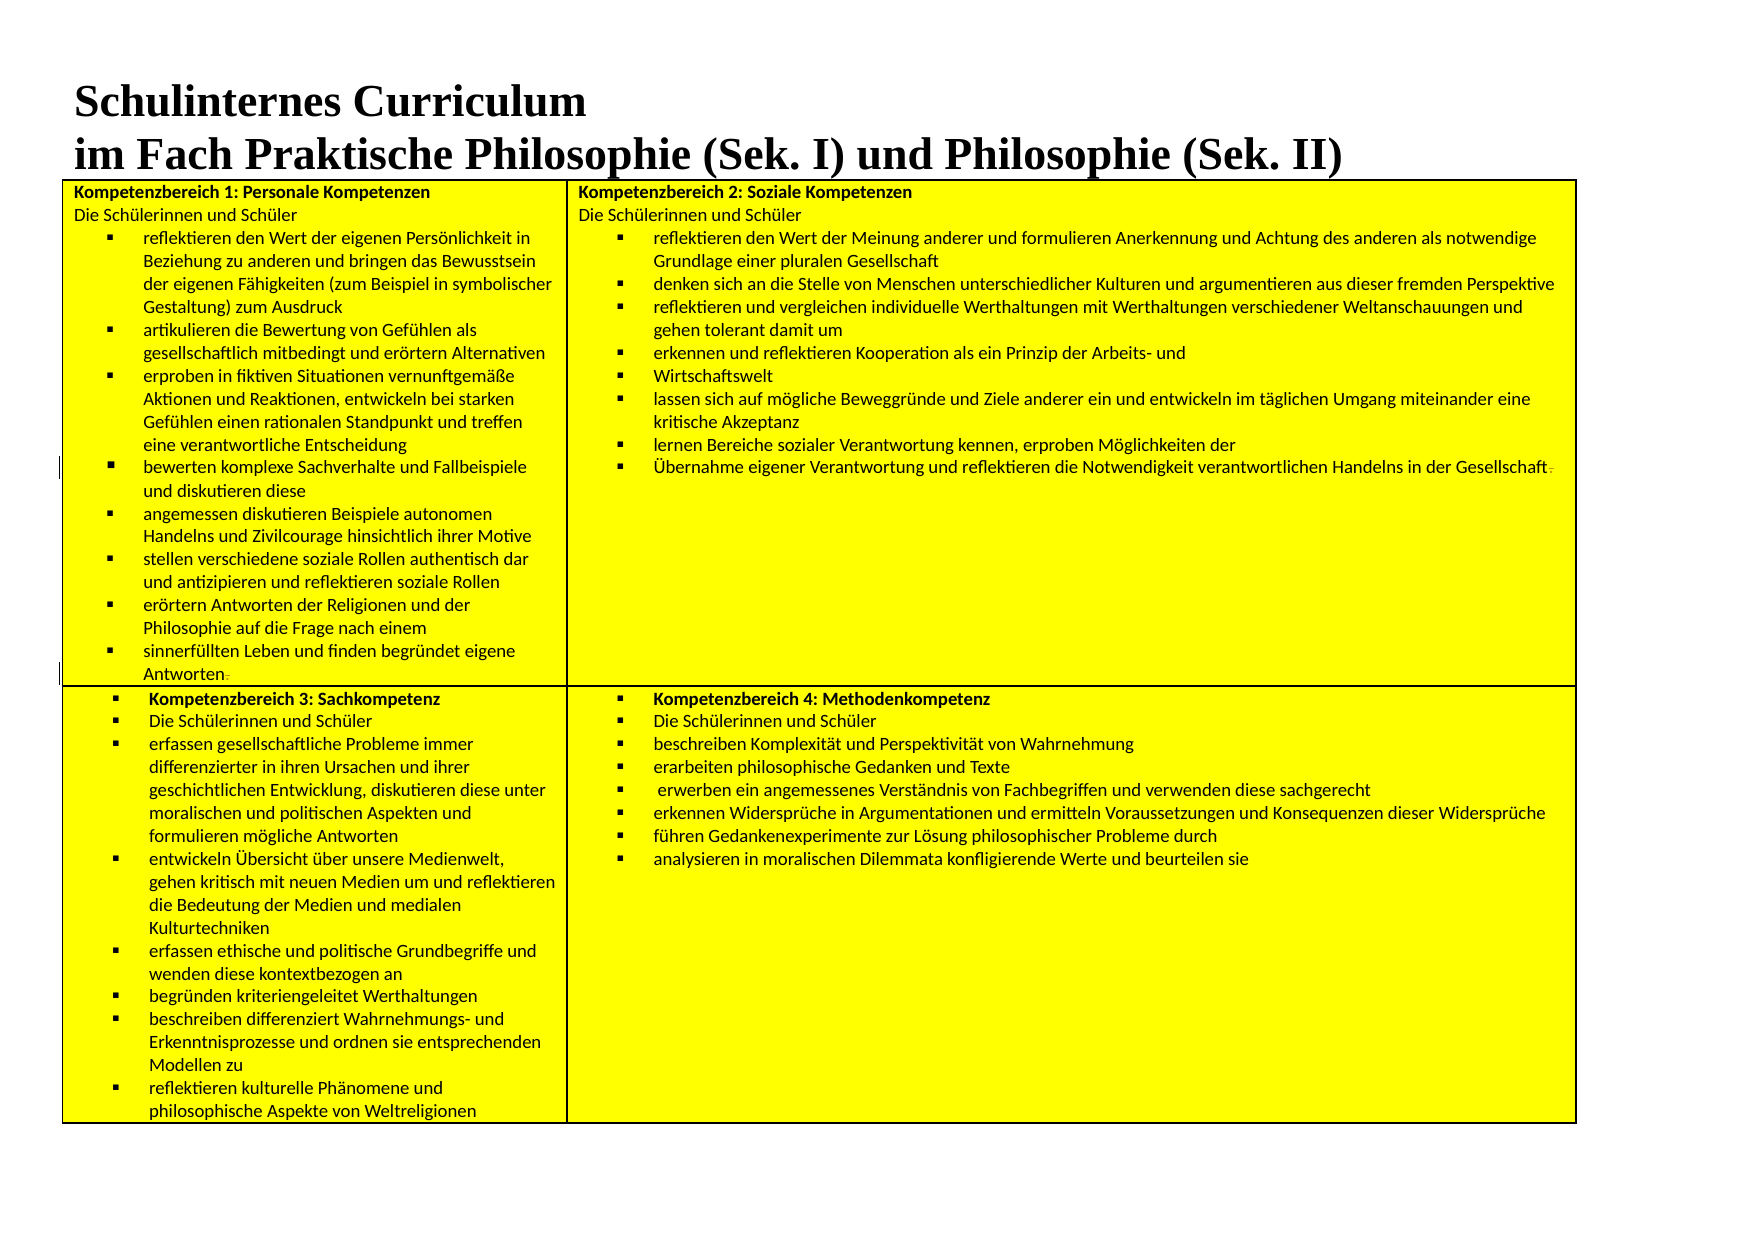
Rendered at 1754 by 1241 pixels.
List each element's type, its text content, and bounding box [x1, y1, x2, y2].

table_cell Kompetenzbereich 2: Soziale Kompetenzen Die Schülerinnen und Schüler reflektieren den Wert der Meinung anderer und formulieren Anerkennung und Achtung des anderen als notwendige Grundlage einer pluralen Gesellschaft denken sich an die Stelle von Menschen unterschiedlicher Kulturen und argumentieren aus dieser fremden Perspektive reflektieren und vergleichen individuelle Werthaltungen mit Werthaltungen verschiedener Weltanschauungen und gehen tolerant damit um erkennen und reflektieren Kooperation als ein Prinzip der Arbeits- und Wirtschaftswelt lassen sich auf mögliche Beweggründe und Ziele anderer ein und entwickeln im täglichen Umgang miteinander eine kritische Akzeptanz lernen Bereiche sozialer Verantwortung kennen, erproben Möglichkeiten der Übernahme eigener Verantwortung und reflektieren die Notwendigkeit verantwortlichen Handelns in der Gesellschaft [568, 181, 1575, 685]
table_cell Kompetenzbereich 3: Sachkompetenz Die Schülerinnen und Schüler erfassen gesellschaftliche Probleme immer differenzierter in ihren Ursachen und ihrer geschichtlichen Entwicklung, diskutieren diese unter moralischen und politischen Aspekten und formulieren mögliche Antworten entwickeln Übersicht über unsere Medienwelt, gehen kritisch mit neuen Medien um und reflektieren die Bedeutung der Medien und medialen Kulturtechniken erfassen ethische und politische Grundbegriffe und wenden diese kontextbezogen an begründen kriteriengeleitet Werthaltungen beschreiben differenziert Wahrnehmungs- und Erkenntnisprozesse und ordnen sie entsprechenden Modellen zu reflektieren kulturelle Phänomene und philosophische Aspekte von Weltreligionen [63, 687, 566, 1122]
table_cell Kompetenzbereich 4: Methodenkompetenz Die Schülerinnen und Schüler beschreiben Komplexität und Perspektivität von Wahrnehmung erarbeiten philosophische Gedanken und Texte erwerben ein angemessenes Verständnis von Fachbegriffen und verwenden diese sachgerecht erkennen Widersprüche in Argumentationen und ermitteln Voraussetzungen und Konsequenzen dieser Widersprüche führen Gedankenexperimente zur Lösung philosophischer Probleme durch analysieren in moralischen Dilemmata konfligierende Werte und beurteilen sie [568, 687, 1575, 1122]
table_cell Kompetenzbereich 1: Personale Kompetenzen Die Schülerinnen und Schüler reflektieren den Wert der eigenen Persönlichkeit in Beziehung zu anderen und bringen das Bewusstsein der eigenen Fähigkeiten (zum Beispiel in symbolischer Gestaltung) zum Ausdruck artikulieren die Bewertung von Gefühlen als gesellschaftlich mitbedingt und erörtern Alternativen erproben in fiktiven Situationen vernunftgemäße Aktionen und Reaktionen, entwickeln bei starken Gefühlen einen rationalen Standpunkt und treffen eine verantwortliche Entscheidung bewerten komplexe Sachverhalte und Fallbeispiele und diskutieren diese angemessen diskutieren Beispiele autonomen Handelns und Zivilcourage hinsichtlich ihrer Motive stellen verschiedene soziale Rollen authentisch dar und antizipieren und reflektieren soziale Rollen erörtern Antworten der Religionen und der Philosophie auf die Frage nach einem sinnerfüllten Leben und finden begründet eigene Antworten [63, 181, 566, 685]
